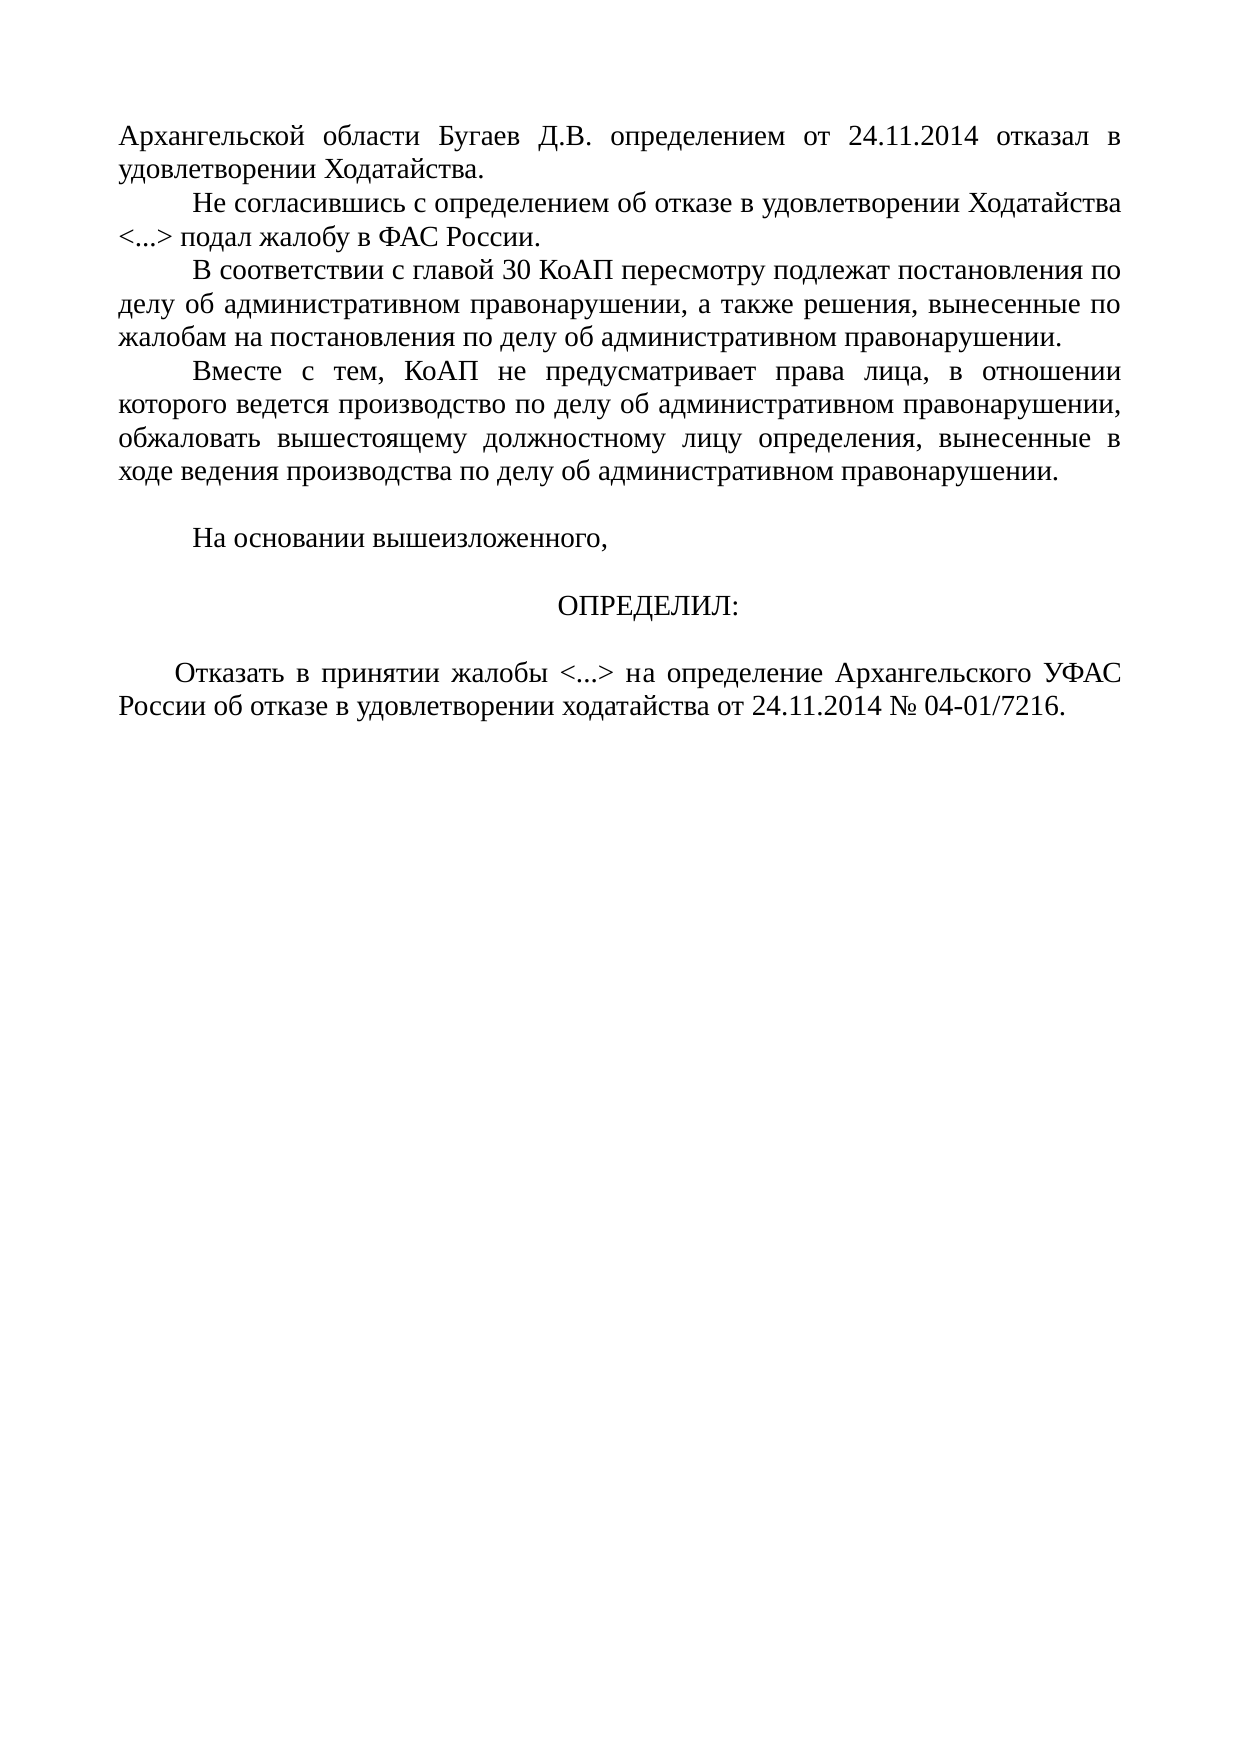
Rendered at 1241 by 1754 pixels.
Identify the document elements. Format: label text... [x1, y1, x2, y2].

text Вместе с тем, КоАП не предусматривает права лица, в отношении которого ведется производство по делу об административном правонарушении, обжаловать вышестоящему должностному лицу определения, вынесенные в ходе ведения производства по делу об административном правонарушении. [118, 353, 1122, 487]
text На основании вышеизложенного, [118, 521, 1122, 554]
table_header [732, 784, 1123, 818]
text Архангельской области Бугаев Д.В. определением от 24.11.2014 отказал в удовлетворении Ходатайства. [118, 118, 1122, 185]
text В соответствии с главой 30 КоАП пересмотру подлежат постановления по делу об административном правонарушении, а также решения, вынесенные по жалобам на постановления по делу об административном правонарушении. [118, 252, 1122, 353]
table_header [119, 784, 732, 818]
text Не согласившись с определением об отказе в удовлетворении Ходатайства <...> подал жалобу в ФАС России. [118, 185, 1122, 252]
text ОПРЕДЕЛИЛ: [118, 588, 1122, 621]
text Отказать в принятии жалобы <...> на определение Архангельского УФАС России об отказе в удовлетворении ходатайства от 24.11.2014 № 04-01/7216. [118, 655, 1122, 722]
